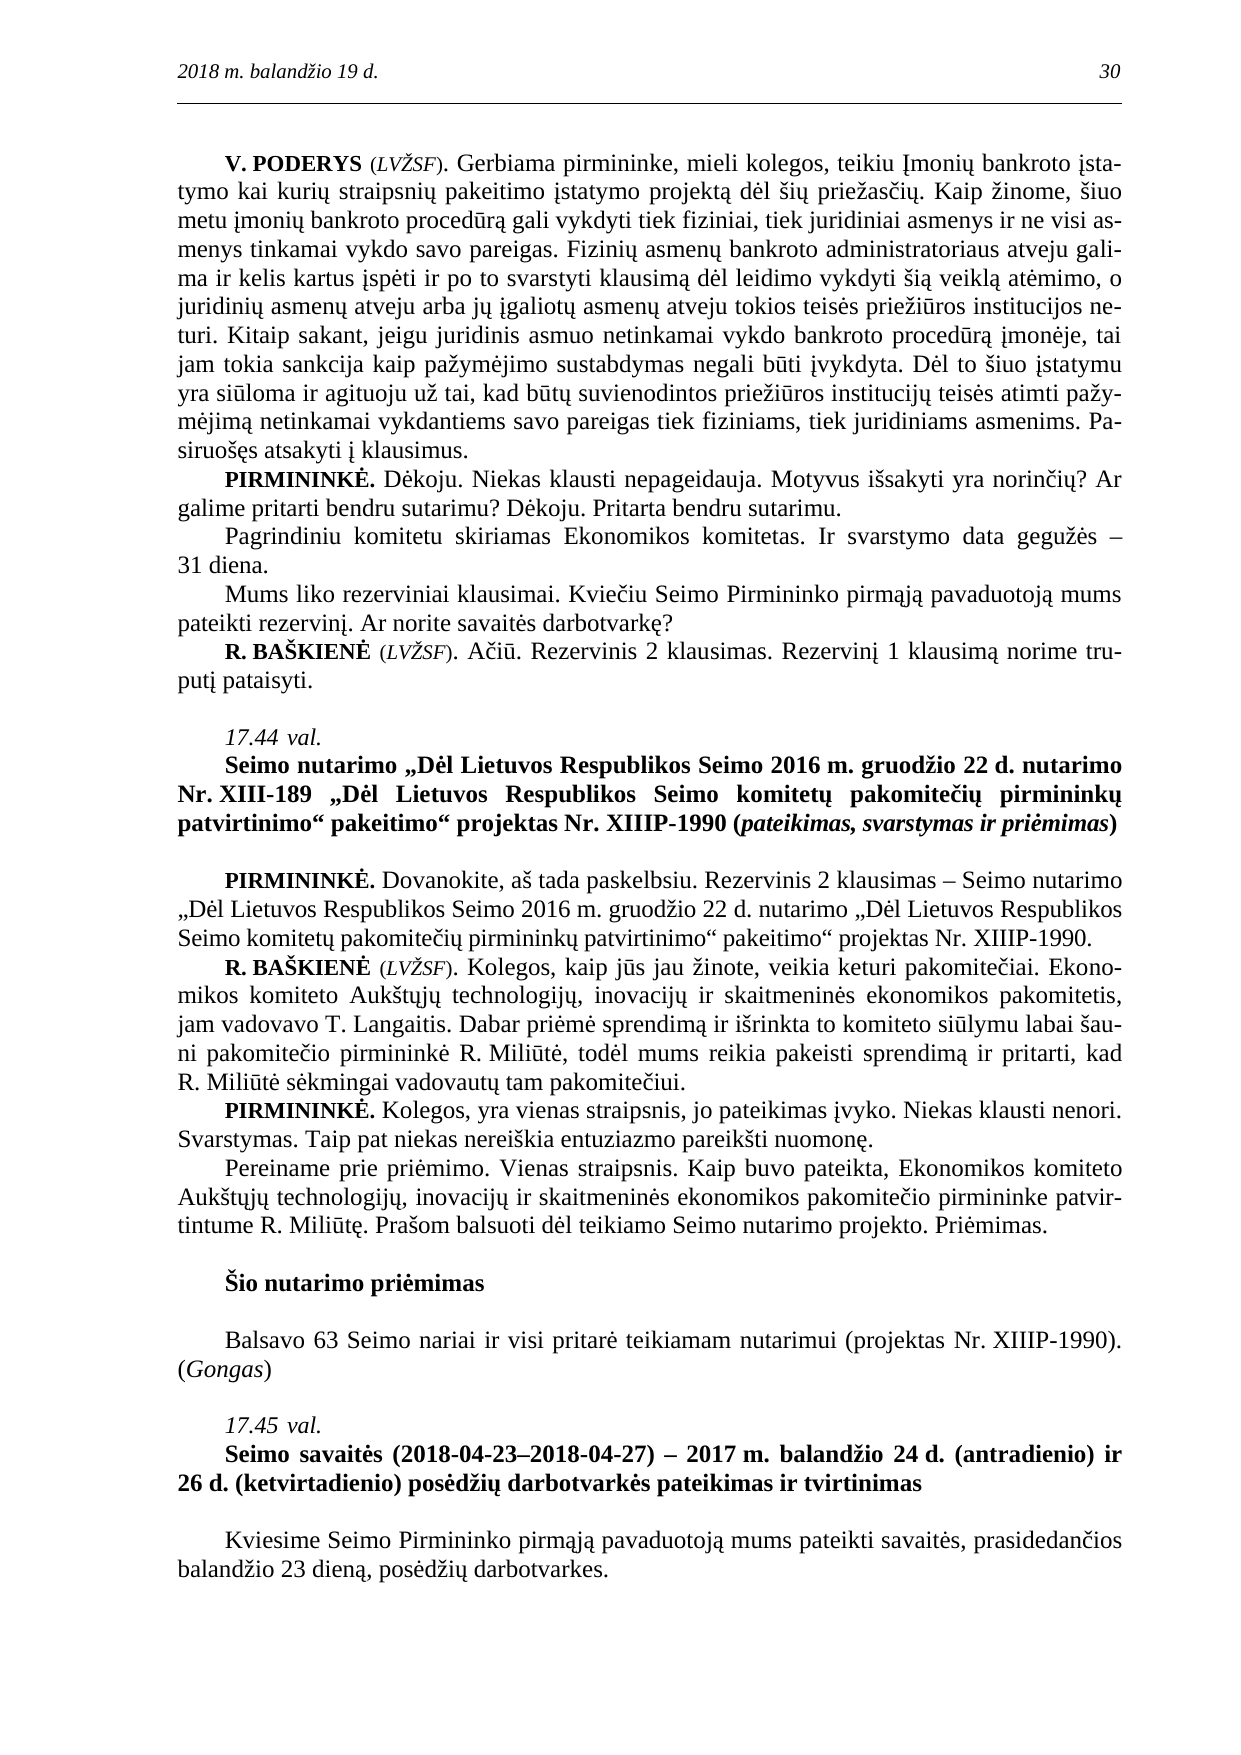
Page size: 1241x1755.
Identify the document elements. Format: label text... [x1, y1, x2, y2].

text Per­ei­na­me prie pri­ėmi­mo. Vie­nas straips­nis. Kaip bu­vo pa­teik­ta, Eko­no­mi­kos ko­mi­te­to Aukš­tų­jų tech­no­lo­gi­jų, ino­va­ci­jų ir skait­me­ni­nės eko­no­mi­kos pa­ko­mi­te­čio pir­mi­nin­ke pa­tvir­tin­tu­me R. Mi­liū­tę. Pra­šom bal­suo­ti dėl tei­kia­mo Sei­mo nu­ta­ri­mo pro­jek­to. Pri­ėmi­mas. [177, 1153, 1122, 1239]
text Pa­grin­di­niu ko­mi­te­tu ski­ria­mas Eko­no­mi­kos ko­mi­te­tas. Ir svars­ty­mo da­ta ge­gu­žės – 31 die­na. [177, 521, 1122, 579]
text Bal­sa­vo 63 Sei­mo na­riai ir vi­si pri­ta­rė tei­kia­mam nu­ta­ri­mui (pro­jek­tas Nr. XIIIP-1990). (Gon­gas) [177, 1325, 1122, 1383]
text PIRMININKĖ. Ko­le­gos, yra vie­nas straips­nis, jo pa­tei­ki­mas įvy­ko. Nie­kas klaus­ti ne­no­ri. Svars­ty­mas. Taip pat nie­kas ne­reiš­kia en­tu­ziaz­mo pa­reikš­ti nuo­mo­nę. [177, 1095, 1122, 1153]
text 17.44 val. [224, 723, 1122, 750]
text Sei­mo nu­ta­ri­mo „Dėl Lie­tu­vos Res­pub­li­kos Sei­mo 2016 m. gruo­džio 22 d. nu­ta­ri­mo Nr. XIII-189 „Dėl Lie­tu­vos Res­pub­li­kos Sei­mo ko­mi­te­tų pa­ko­mi­te­čių pir­mi­nin­kų patvirti­ni­mo“ pa­kei­ti­mo“ pro­jek­tas Nr. XIIIP-1990 (pa­tei­ki­mas, svars­ty­mas ir pri­ėmi­mas) [177, 750, 1122, 837]
text R. BAŠKIENĖ (LVŽSF). Ko­le­gos, kaip jūs jau ži­no­te, vei­kia ke­tu­ri pa­ko­mi­te­čiai. Eko­no­mi­kos ko­mi­te­to Aukš­tų­jų tech­no­lo­gi­jų, ino­va­ci­jų ir skait­me­ni­nės eko­no­mi­kos pa­ko­mi­te­tis, jam va­do­va­vo T. Lan­gai­tis. Da­bar pri­ėmė spren­di­mą ir iš­rink­ta to ko­mi­te­to siū­ly­mu la­bai šau­ni pa­ko­mi­te­čio pir­mi­nin­kė R. Mi­liū­tė, to­dėl mums rei­kia pa­keis­ti spren­di­mą ir pri­tar­ti, kad R. Mi­liū­tė sėk­min­gai va­do­vau­tų tam pa­ko­mi­te­čiui. [177, 952, 1122, 1095]
text R. BAŠKIENĖ (LVŽSF). Ačiū. Re­zer­vi­nis 2 klau­si­mas. Re­zer­vi­nį 1 klau­si­mą no­ri­me tru­pu­tį pa­tai­sy­ti. [177, 636, 1122, 694]
text V. PODERYS (LVŽSF). Ger­bia­ma pir­mi­nin­ke, mie­li ko­le­gos, tei­kiu Įmo­nių ban­kro­to įsta­ty­mo kai ku­rių straips­nių pa­kei­ti­mo įsta­ty­mo pro­jek­tą dėl šių prie­žas­čių. Kaip ži­nome, šiuo me­tu įmo­nių ban­kro­to pro­ce­dū­rą ga­li vyk­dy­ti tiek fi­zi­niai, tiek ju­ri­di­niai as­me­nys ir ne vi­si as­me­nys tin­ka­mai vyk­do sa­vo pa­rei­gas. Fi­zi­nių as­me­nų ban­kro­to ad­mi­nist­ra­to­riaus at­ve­ju ga­li­ma ir ke­lis kar­tus įspė­ti ir po to svars­ty­ti klau­si­mą dėl lei­di­mo vyk­dy­ti šią veik­lą at­ėmi­mo, o ju­ri­di­nių as­me­nų at­ve­ju ar­ba jų įga­lio­tų as­me­nų at­ve­ju to­kios tei­sės prie­žiū­ros ins­ti­tu­ci­jos ne­tu­ri. Ki­taip sa­kant, jei­gu ju­ri­di­nis as­muo ne­tin­ka­mai vyk­do ban­kro­to pro­ce­dū­rą įmo­nė­je, tai jam to­kia sank­ci­ja kaip pa­žy­mė­ji­mo su­stab­dy­mas ne­ga­li bū­ti įvyk­dy­ta. Dėl to šiuo įsta­ty­mu yra siū­lo­ma ir agi­tuo­ju už tai, kad bū­tų su­vie­no­din­tos prie­žiū­ros ins­ti­tu­ci­jų tei­sės at­im­ti pa­žy­mė­ji­mą ne­tin­ka­mai vyk­dan­tiems sa­vo pa­rei­gas tiek fi­zi­niams, tiek ju­ri­di­niams as­me­nims. Pa­si­ruo­šęs at­sa­ky­ti į klau­si­mus. [177, 148, 1122, 464]
text Kvie­si­me Sei­mo Pir­mi­nin­ko pir­mą­ją pa­va­duo­to­ją mums pa­teik­ti sa­vai­tės, pra­si­de­dan­čios ba­lan­džio 23 die­ną, po­sė­džių dar­bo­tvarkes. [177, 1525, 1122, 1583]
text Sei­mo sa­vai­tės (2018-04-23–2018-04-27) – 2017 m. ba­lan­džio 24 d. (ant­ra­die­nio) ir 26 d. (ket­vir­ta­die­nio) po­sė­džių dar­bo­tvarkės pa­tei­ki­mas ir tvir­ti­ni­mas [177, 1439, 1122, 1497]
text PIRMININKĖ. Dė­ko­ju. Nie­kas klaus­ti ne­pa­gei­dau­ja. Mo­ty­vus iš­sa­ky­ti yra no­rin­čių? Ar ga­li­me pri­tar­ti ben­dru su­ta­ri­mu? Dė­ko­ju. Pri­tar­ta ben­dru su­ta­ri­mu. [177, 464, 1122, 521]
text 17.45 val. [224, 1412, 1122, 1439]
text Mums li­ko re­zer­vi­niai klau­si­mai. Kvie­čiu Sei­mo Pir­mi­nin­ko pir­mą­ją pa­va­duo­to­ją mums pa­teik­ti re­zer­vi­nį. Ar no­ri­te sa­vai­tės dar­bo­tvarkę? [177, 579, 1122, 636]
text PIRMININKĖ. Do­va­no­ki­te, aš ta­da pa­skelb­siu. Re­zer­vi­nis 2 klau­si­mas – Sei­mo nu­ta­ri­mo „Dėl Lie­tu­vos Res­pub­li­kos Sei­mo 2016 m. gruo­džio 22 d. nu­ta­ri­mo „Dėl Lie­tu­vos Res­pub­li­kos Sei­mo ko­mi­te­tų pa­ko­mi­te­čių pir­mi­nin­kų pa­tvir­ti­ni­mo“ pa­kei­ti­mo“ pro­jek­tas Nr. XIIIP-1990. [177, 865, 1122, 952]
text Šio nu­ta­ri­mo pri­ėmi­mas [177, 1268, 1122, 1297]
